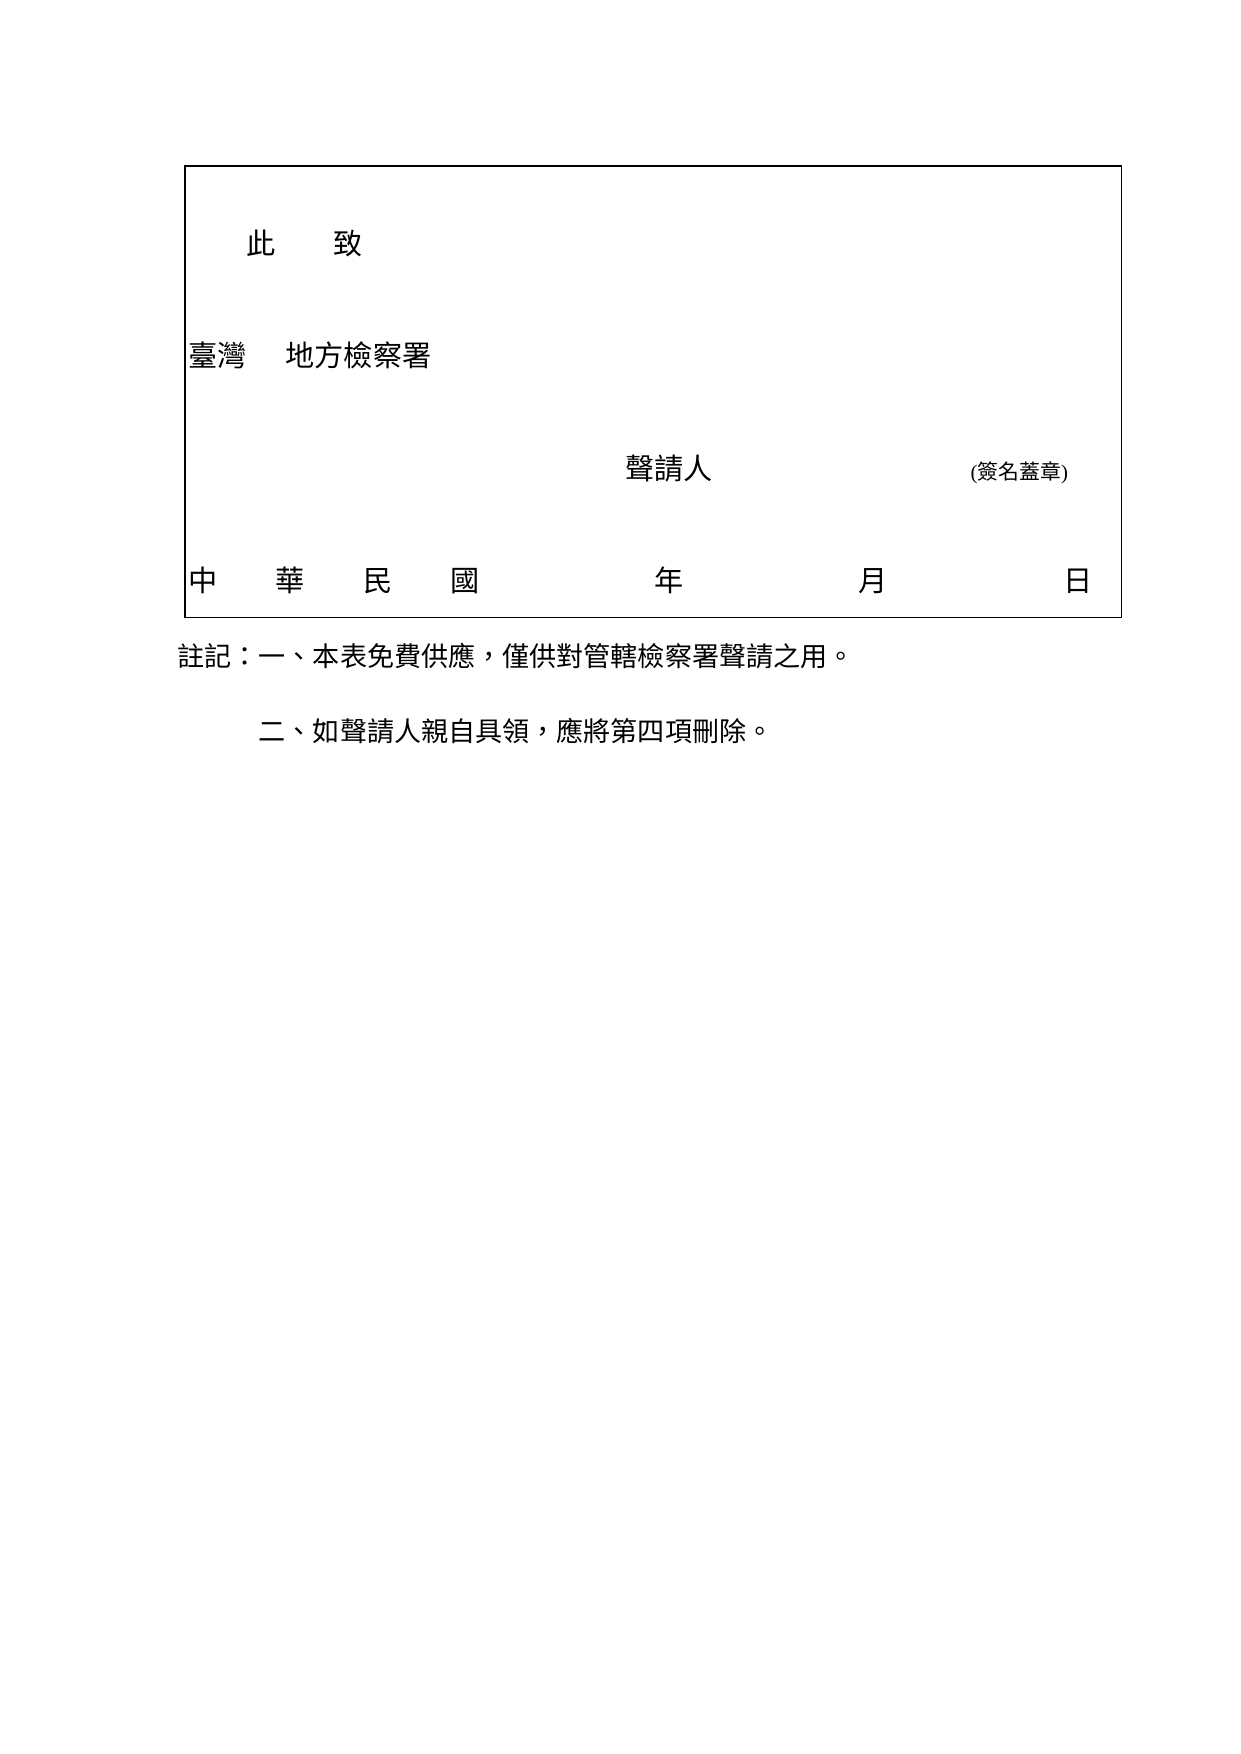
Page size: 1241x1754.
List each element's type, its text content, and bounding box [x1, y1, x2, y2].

text 二、如聲請人親自具領，應將第四項刪除。 [177, 693, 1122, 768]
table_cell 此 致 臺灣 地方檢察署 聲請人 (簽名蓋章) 中 華 民 國 年 月 日 [186, 167, 1121, 617]
text 註記：一、本表免費供應，僅供對管轄檢察署聲請之用。 [177, 618, 1122, 693]
